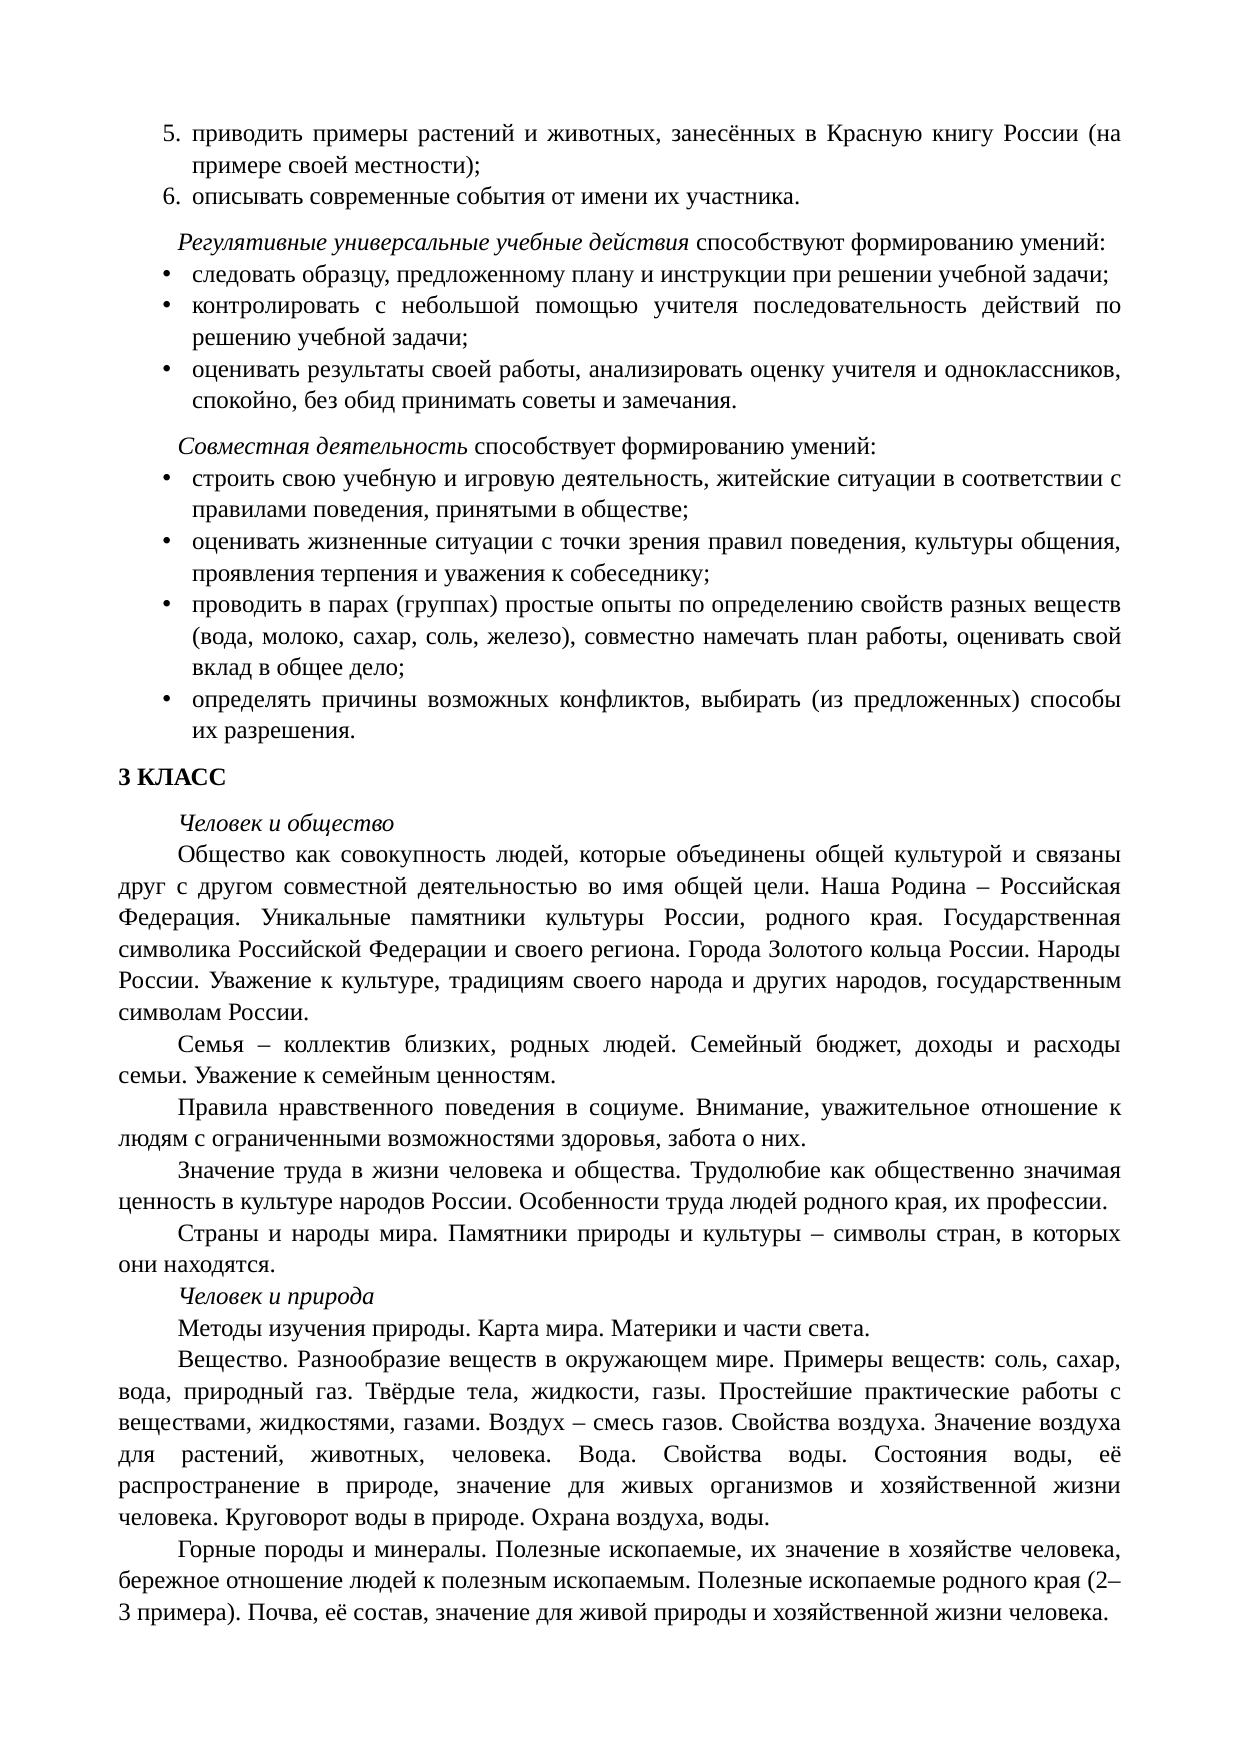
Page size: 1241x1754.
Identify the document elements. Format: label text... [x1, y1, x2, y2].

text 3 КЛАСС [118, 762, 1122, 790]
text Совместная деятельность способствует формированию умений: [118, 431, 1122, 460]
text Человек и общество [118, 808, 1122, 836]
list оценивать жизненные ситуации с точки зрения правил поведения, культуры общения, проявления терпения и уважения к собеседнику; [162, 526, 1122, 586]
text Горные породы и минералы. Полезные ископаемые, их значение в хозяйстве человека, бережное отношение людей к полезным ископаемым. Полезные ископаемые родного края (2–3 примера). Почва, её состав, значение для живой природы и хозяйственной жизни человека. [118, 1534, 1122, 1626]
text Человек и природа [118, 1281, 1122, 1310]
list строить свою учебную и игровую деятельность, житейские ситуации в соответствии с правилами поведения, принятыми в обществе; [162, 463, 1122, 523]
list определять причины возможных конфликтов, выбирать (из предложенных) способы их разрешения. [162, 684, 1122, 744]
list оценивать результаты своей работы, анализировать оценку учителя и одноклассников, спокойно, без обид принимать советы и замечания. [162, 354, 1122, 414]
list контролировать с небольшой помощью учителя последовательность действий по решению учебной задачи; [162, 291, 1122, 351]
text Вещество. Разнообразие веществ в окружающем мире. Примеры веществ: соль, сахар, вода, природный газ. Твёрдые тела, жидкости, газы. Простейшие практические работы с веществами, жидкостями, газами. Воздух – смесь газов. Свойства воздуха. Значение воздуха для растений, животных, человека. Вода. Свойства воды. Состояния воды, её распространение в природе, значение для живых организмов и хозяйственной жизни человека. Круговорот воды в природе. Охрана воздуха, воды. [118, 1344, 1122, 1531]
text Семья – коллектив близких, родных людей. Семейный бюджет, доходы и расходы семьи. Уважение к семейным ценностям. [118, 1029, 1122, 1089]
list приводить примеры растений и животных, занесённых в Красную книгу России (на примере своей местности); [162, 118, 1122, 178]
text Общество как совокупность людей, которые объединены общей культурой и связаны друг с другом совместной деятельностью во имя общей цели. Наша Родина – Российская Федерация. Уникальные памятники культуры России, родного края. Государственная символика Российской Федерации и своего региона. Города Золотого кольца России. Народы России. Уважение к культуре, традициям своего народа и других народов, государственным символам России. [118, 839, 1122, 1026]
list проводить в парах (группах) простые опыты по определению свойств разных веществ (вода, молоко, сахар, соль, железо), совместно намечать план работы, оценивать свой вклад в общее дело; [162, 589, 1122, 681]
text Методы изучения природы. Карта мира. Материки и части света. [118, 1313, 1122, 1341]
list описывать современные события от имени их участника. [162, 181, 1122, 210]
text Страны и народы мира. Памятники природы и культуры – символы стран, в которых они находятся. [118, 1218, 1122, 1278]
text Значение труда в жизни человека и общества. Трудолюбие как общественно значимая ценность в культуре народов России. Особенности труда людей родного края, их профессии. [118, 1155, 1122, 1215]
text Регулятивные универсальные учебные действия способствуют формированию умений: [118, 227, 1122, 256]
text Правила нравственного поведения в социуме. Внимание, уважительное отношение к людям с ограниченными возможностями здоровья, забота о них. [118, 1092, 1122, 1152]
list следовать образцу, предложенному плану и инструкции при решении учебной задачи; [162, 259, 1122, 288]
